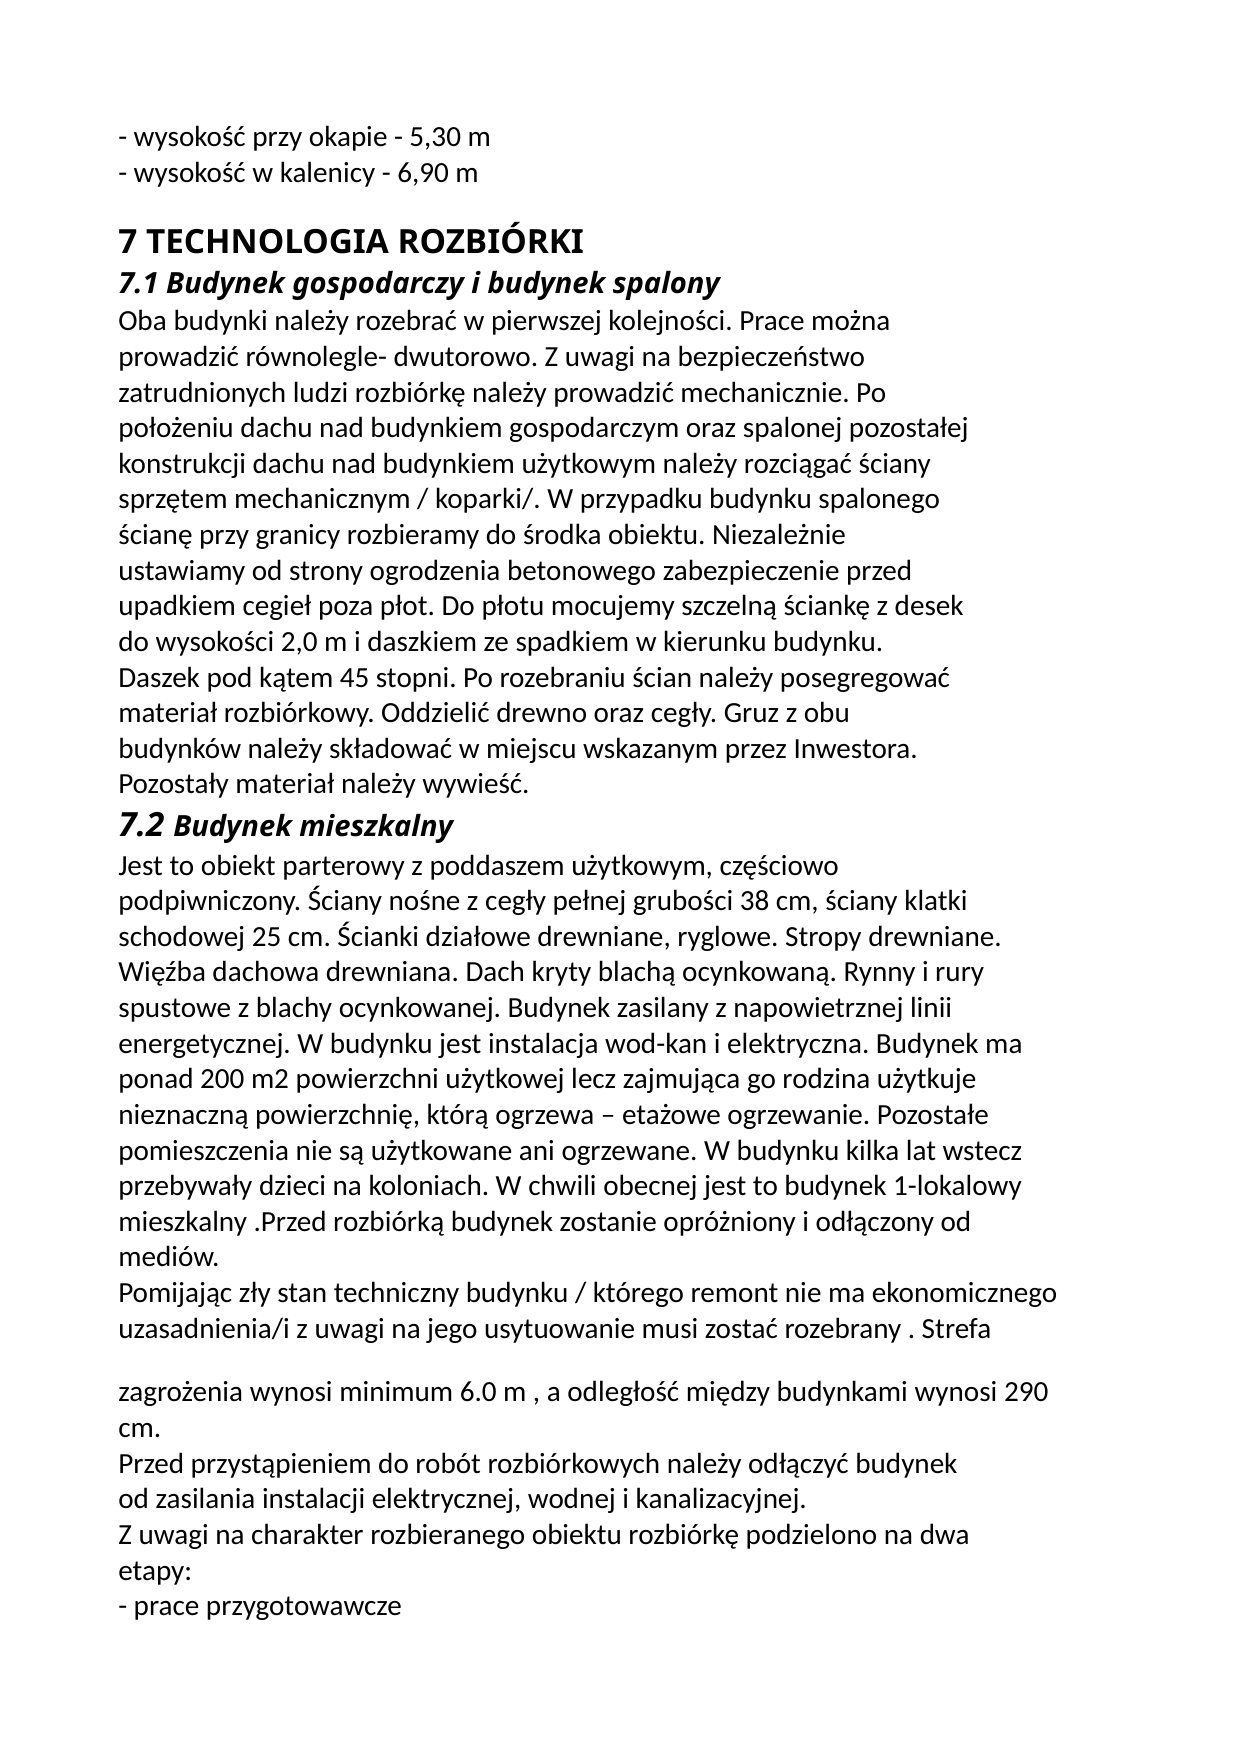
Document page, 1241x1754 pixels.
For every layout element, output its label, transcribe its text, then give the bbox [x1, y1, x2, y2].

text ponad 200 m2 powierzchni użytkowej lecz zajmująca go rodzina użytkuje [118, 1060, 1122, 1096]
text Pomijając zły stan techniczny budynku / którego remont nie ma ekonomicznego [118, 1274, 1122, 1310]
text podpiwniczony. Ściany nośne z cegły pełnej grubości 38 cm, ściany klatki [118, 882, 1122, 918]
text Daszek pod kątem 45 stopni. Po rozebraniu ścian należy posegregować [118, 659, 1122, 694]
text etapy: [118, 1552, 1122, 1587]
text położeniu dachu nad budynkiem gospodarczym oraz spalonej pozostałej [118, 409, 1122, 445]
text upadkiem cegieł poza płot. Do płotu mocujemy szczelną ściankę z desek [118, 587, 1122, 623]
text uzasadnienia/i z uwagi na jego usytuowanie musi zostać rozebrany . Strefa [118, 1310, 1122, 1345]
text mediów. [118, 1238, 1122, 1274]
text schodowej 25 cm. Ścianki działowe drewniane, ryglowe. Stropy drewniane. [118, 918, 1122, 953]
text - prace przygotowawcze [118, 1587, 1122, 1623]
text Z uwagi na charakter rozbieranego obiektu rozbiórkę podzielono na dwa [118, 1516, 1122, 1552]
text ustawiamy od strony ogrodzenia betonowego zabezpieczenie przed [118, 552, 1122, 587]
text nieznaczną powierzchnię, którą ogrzewa – etażowe ogrzewanie. Pozostałe [118, 1096, 1122, 1132]
text sprzętem mechanicznym / koparki/. W przypadku budynku spalonego [118, 481, 1122, 516]
text Przed przystąpieniem do robót rozbiórkowych należy odłączyć budynek [118, 1445, 1122, 1480]
text energetycznej. W budynku jest instalacja wod-kan i elektryczna. Budynek ma [118, 1025, 1122, 1060]
text konstrukcji dachu nad budynkiem użytkowym należy rozciągać ściany [118, 445, 1122, 481]
text Oba budynki należy rozebrać w pierwszej kolejności. Prace można [118, 302, 1122, 338]
text materiał rozbiórkowy. Oddzielić drewno oraz cegły. Gruz z obu [118, 694, 1122, 730]
text zatrudnionych ludzi rozbiórkę należy prowadzić mechanicznie. Po [118, 374, 1122, 409]
text 7.2 Budynek mieszkalny [118, 801, 1122, 847]
text Więźba dachowa drewniana. Dach kryty blachą ocynkowaną. Rynny i rury [118, 953, 1122, 989]
text ścianę przy granicy rozbieramy do środka obiektu. Niezależnie [118, 516, 1122, 552]
text zagrożenia wynosi minimum 6.0 m , a odległość między budynkami wynosi 290 [118, 1373, 1122, 1409]
text - wysokość przy okapie - 5,30 m [118, 118, 1122, 154]
text spustowe z blachy ocynkowanej. Budynek zasilany z napowietrznej linii [118, 989, 1122, 1025]
text pomieszczenia nie są użytkowane ani ogrzewane. W budynku kilka lat wstecz [118, 1132, 1122, 1167]
text prowadzić równolegle- dwutorowo. Z uwagi na bezpieczeństwo [118, 338, 1122, 374]
text 7 TECHNOLOGIA ROZBIÓRKI [118, 217, 1122, 263]
text 7.1 Budynek gospodarczy i budynek spalony [118, 263, 1122, 302]
text mieszkalny .Przed rozbiórką budynek zostanie opróżniony i odłączony od [118, 1203, 1122, 1238]
text cm. [118, 1409, 1122, 1445]
text budynków należy składować w miejscu wskazanym przez Inwestora. [118, 730, 1122, 766]
text Jest to obiekt parterowy z poddaszem użytkowym, częściowo [118, 847, 1122, 882]
text do wysokości 2,0 m i daszkiem ze spadkiem w kierunku budynku. [118, 623, 1122, 659]
text Pozostały materiał należy wywieść. [118, 766, 1122, 801]
text przebywały dzieci na koloniach. W chwili obecnej jest to budynek 1-lokalowy [118, 1167, 1122, 1203]
text od zasilania instalacji elektrycznej, wodnej i kanalizacyjnej. [118, 1480, 1122, 1516]
text - wysokość w kalenicy - 6,90 m [118, 154, 1122, 189]
